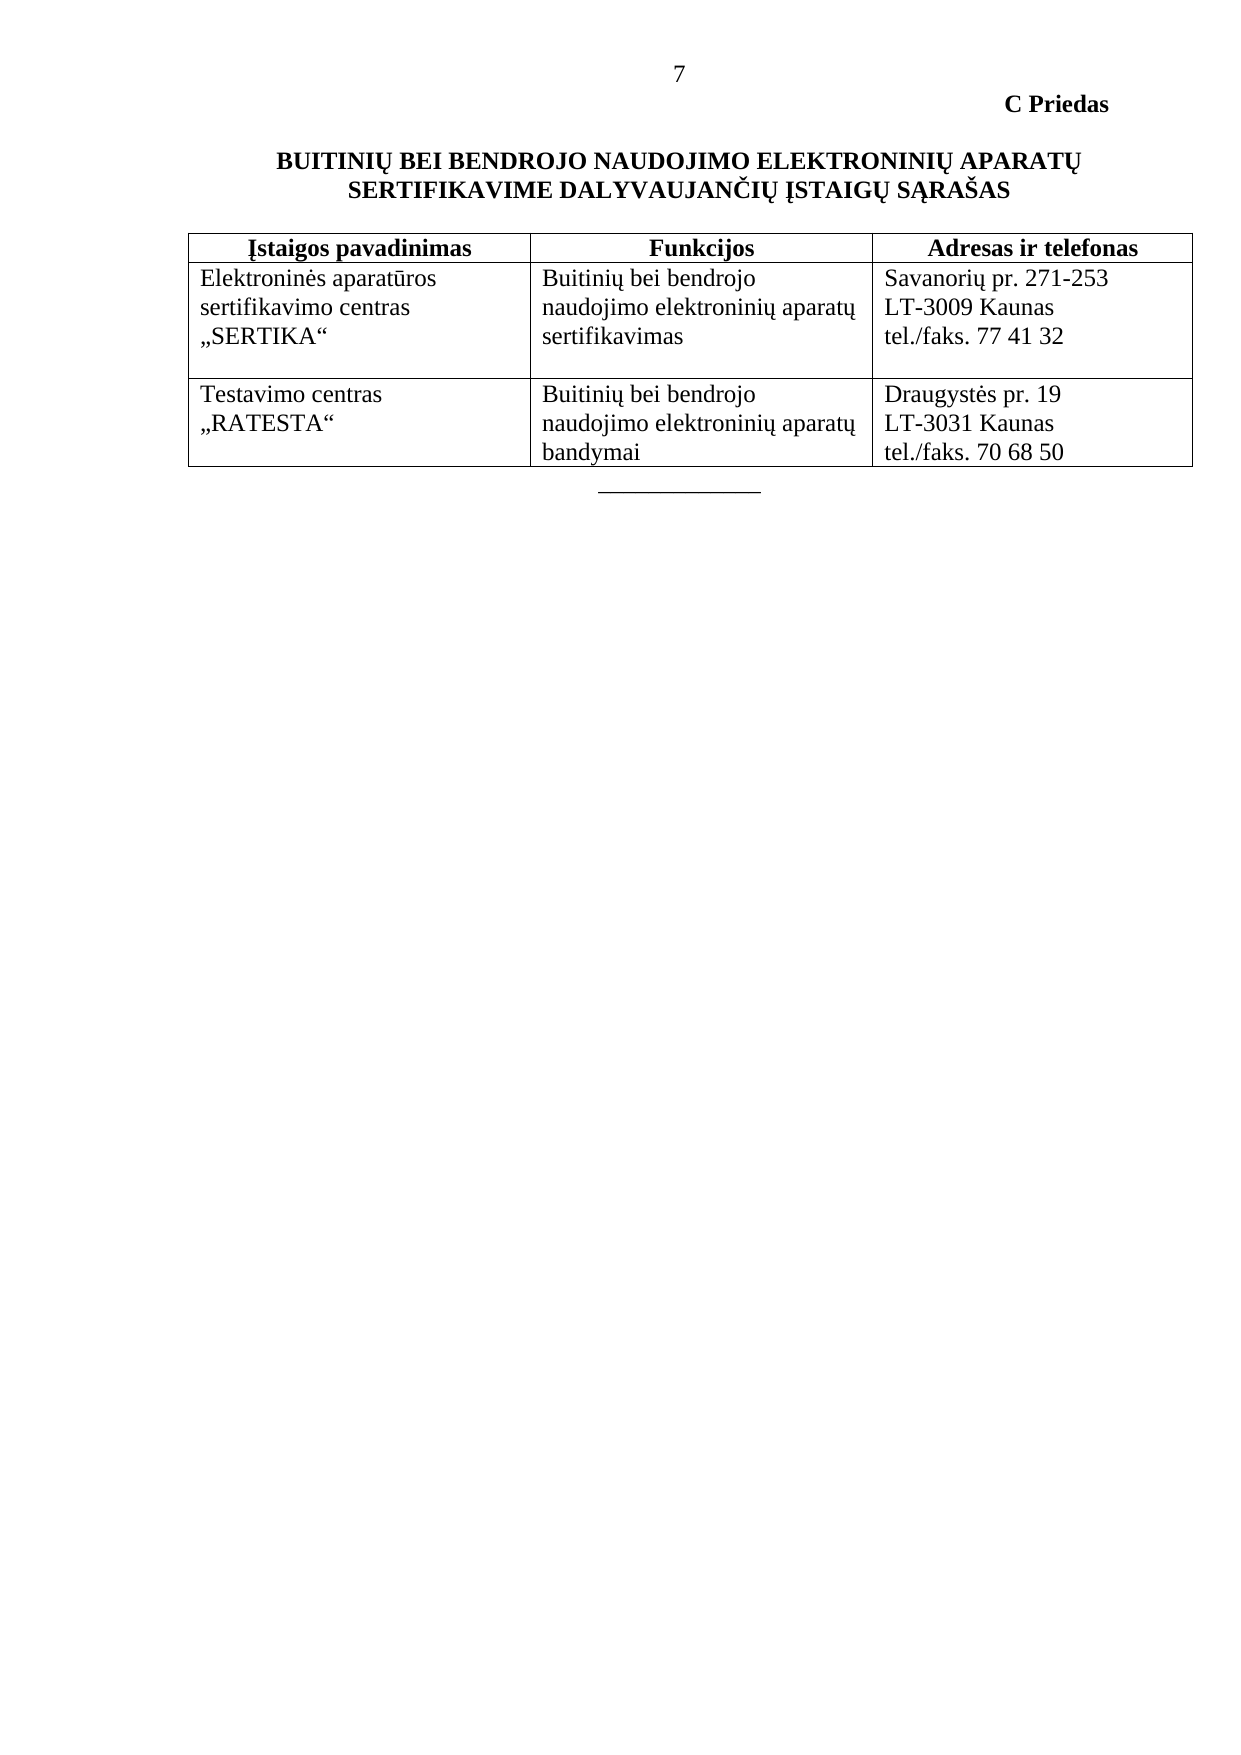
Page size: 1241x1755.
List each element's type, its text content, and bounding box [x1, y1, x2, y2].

table_header Funkcijos [531, 234, 872, 262]
table_cell Testavimo centras „RATESTA“ [189, 379, 530, 466]
table_cell Draugystės pr. 19 LT-3031 Kaunas tel./faks. 70 68 50 [873, 379, 1192, 466]
table_cell Buitinių bei bendrojo naudojimo elektroninių aparatų bandymai [531, 379, 872, 466]
text BUITINIŲ BEI BENDROJO NAUDOJIMO ELEKTRONINIŲ APARATŲ SERTIFIKAVIME DALYVAUJANČIŲ ĮSTAIGŲ SĄRAŠAS [177, 146, 1181, 204]
table_cell Savanorių pr. 271-253 LT-3009 Kaunas tel./faks. 77 41 32 [873, 263, 1192, 378]
table_header Įstaigos pavadinimas [189, 234, 530, 262]
table_cell Buitinių bei bendrojo naudojimo elektroninių aparatų sertifikavimas [531, 263, 872, 378]
table_cell Elektroninės aparatūros sertifikavimo centras „SERTIKA“ [189, 263, 530, 378]
table_header Adresas ir telefonas [873, 234, 1192, 262]
text _____________ [177, 467, 1181, 495]
text C Priedas [1004, 89, 1181, 117]
